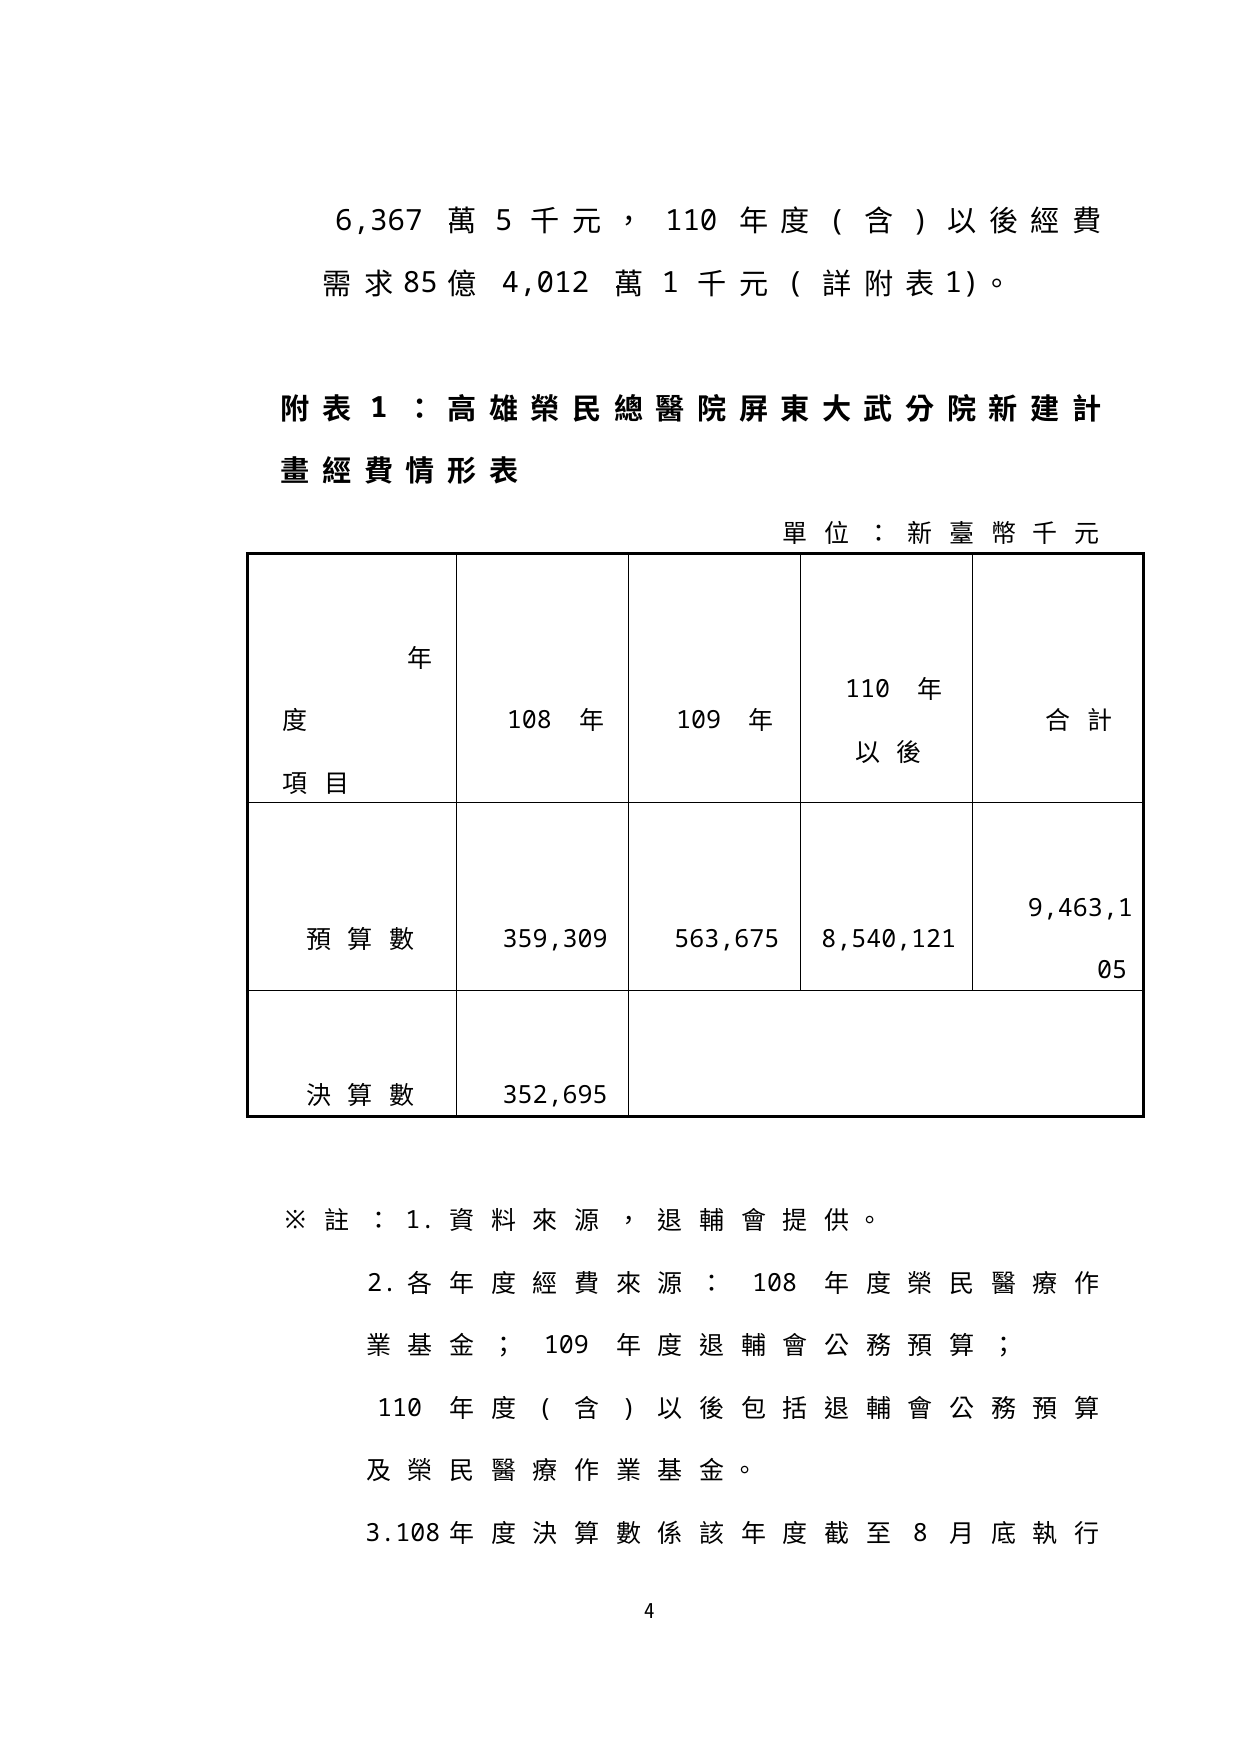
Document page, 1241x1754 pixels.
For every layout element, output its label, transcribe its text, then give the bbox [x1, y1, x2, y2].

text 2.各年度經費來源：108年度榮民醫療作業基金；109年度退輔會公務預算； 110年度(含)以後包括退輔會公務預算及榮民醫療作業基金。 [233, 1240, 1131, 1490]
table_header 年度 項目 [249, 555, 456, 802]
text 附表1：高雄榮民總醫院屏東大武分院新建計畫經費情形表 [235, 365, 1108, 490]
table_cell 決算數 [249, 991, 456, 1115]
table_header 108年 [457, 555, 628, 802]
table_cell 9,463,105 [973, 803, 1142, 990]
table_cell [629, 991, 1142, 1115]
table_header 合計 [973, 555, 1142, 802]
text 本案計畫期程自107年度至112年度，總經費預計94億6,310萬餘元，其中包括門急診醫療大樓與員工宿舍所需用地之購地經費22億5,250萬餘元、前揭建築物之建築成本52億8,302萬餘元、相關儀器設備購置經費19億2,758萬餘元。除屬自償性經費21億2,830萬5千元由榮民醫療作業基金支應外，非自償性經費73億3,480萬元由公務預算補助。本案分年經費安排分別為：108年度由榮民醫療作業基金編列3億5,930萬9千元(截至108年8月底執行數3億5,269萬5千元，執行率98.16%)，109年度編列5億6,367萬5千元，110年度(含)以後經費需求85億4,012萬1千元(詳附表1)。 [283, 177, 1108, 302]
table_cell 563,675 [629, 803, 800, 990]
text ※註：1.資料來源，退輔會提供。 [235, 1177, 1108, 1240]
text 3.108年度決算數係該年度截至8月底執行 [233, 1490, 1131, 1552]
text 單位：新臺幣千元 [235, 490, 1108, 552]
table_cell 359,309 [457, 803, 628, 990]
table_header 110年以後 [801, 555, 972, 802]
table_header 109年 [629, 555, 800, 802]
table_cell 8,540,121 [801, 803, 972, 990]
table_cell 預算數 [249, 803, 456, 990]
table_cell 352,695 [457, 991, 628, 1115]
